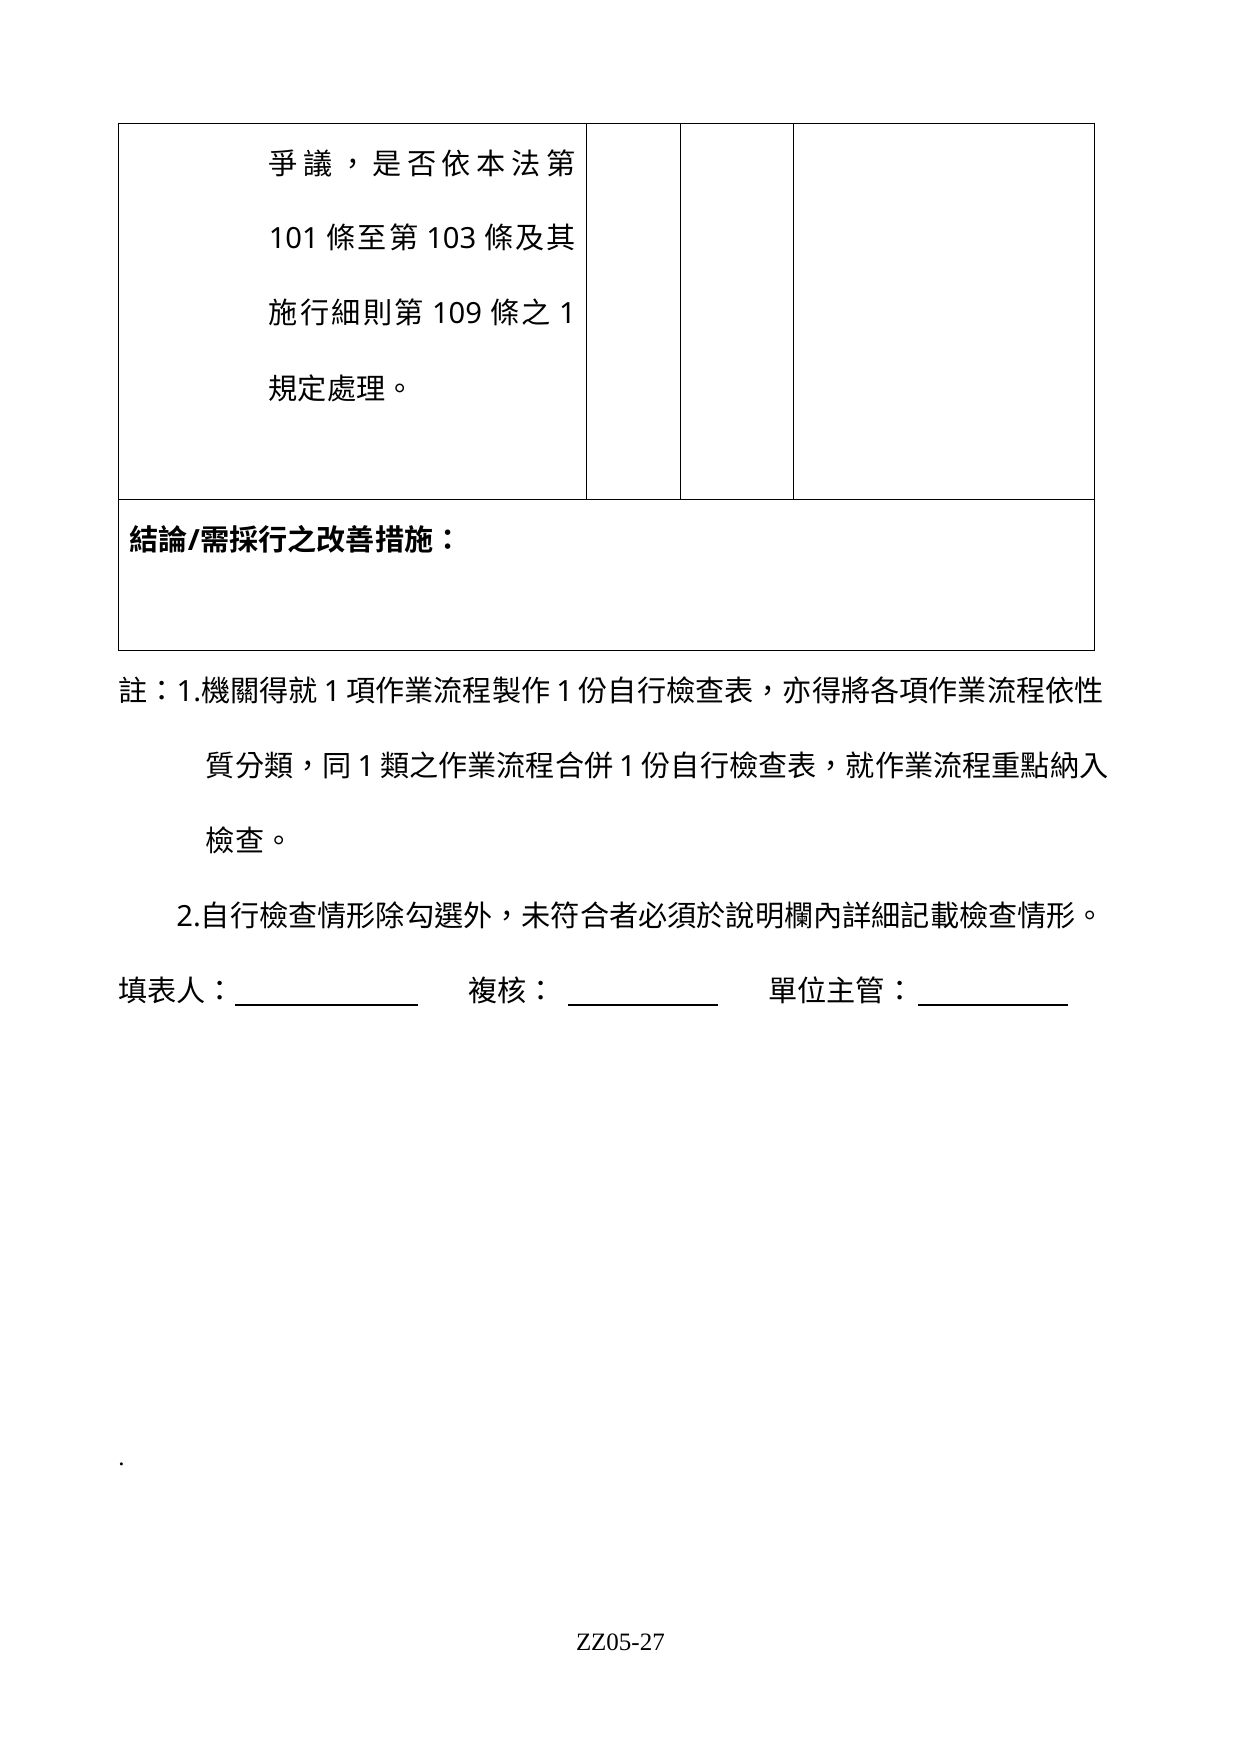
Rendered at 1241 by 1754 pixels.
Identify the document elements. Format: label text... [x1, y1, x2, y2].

table_cell 二、招標作業 採購屬性、採購金額、預算金額及預計金額是否正確。 是否擇定適當之招標及決標方式。 廠商資格及技術規格是否合理，且無限制競爭。 是否核定預算及招標文件，有無違反本法第34條保密規定。 是否辦理招標公告及領標作業。 三、開標審標作業 開標前是否依個案所適用之規定通知主持人及相關單位。 公開招標之第1次招標，開標前是否確認合格廠商家數已達3家。 須於開標前訂定底價者，確認是否已核定。 投標廠商是否無本法第48條第1項（全案不予開標）、第50條第1項（個別廠商之標不予開標）之情形。 是否無本法第15條（廠商不得參與、機關人員迴避）及其施行細則第38條規定（不得參加投標、作為決標對象或分包廠商或協助投標廠商）之情形。 有無依招標文件規定之條件，審查廠商投標文件。 是否注意本法第48條第1項第2款及第50條第1項各款情形。 採最低標決標者，查察廠商是否有總標價或部分標價偏低之情形。 四、議（比）價及決標作業 議（比）價及決標作業，是否依個案所適用之規定通知主持人及相關單位。 超底價決標之採購，是否依本法第53條第2項規定辦理。 是否辦理決標資料之公告、彙送。 未順利決標之案件，是否檢討其原因並採行必要且合理之措施。 五、爭議處理： 屬於招標、審標、決標之爭議，是否依本法第75條、第84條處理。 屬於招標、審標、決標且與本法第101條有關之爭議，是否依本法第101條至第103條及其施行細則第109條之1規定處理。 [119, 124, 586, 499]
text 2.自行檢查情形除勾選外，未符合者必須於說明欄內詳細記載檢查情形。 [176, 876, 1122, 951]
text 填表人： 複核： 單位主管： [118, 951, 1122, 1026]
text 註：1.機關得就1項作業流程製作1份自行檢查表，亦得將各項作業流程依性質分類，同1類之作業流程合併1份自行檢查表，就作業流程重點納入檢查。 [118, 651, 1122, 876]
table_cell 結論/需採行之改善措施： [119, 500, 1094, 650]
text . [118, 1438, 1122, 1476]
table_cell [681, 124, 793, 499]
table_cell [587, 124, 680, 499]
table_cell [794, 124, 1094, 499]
